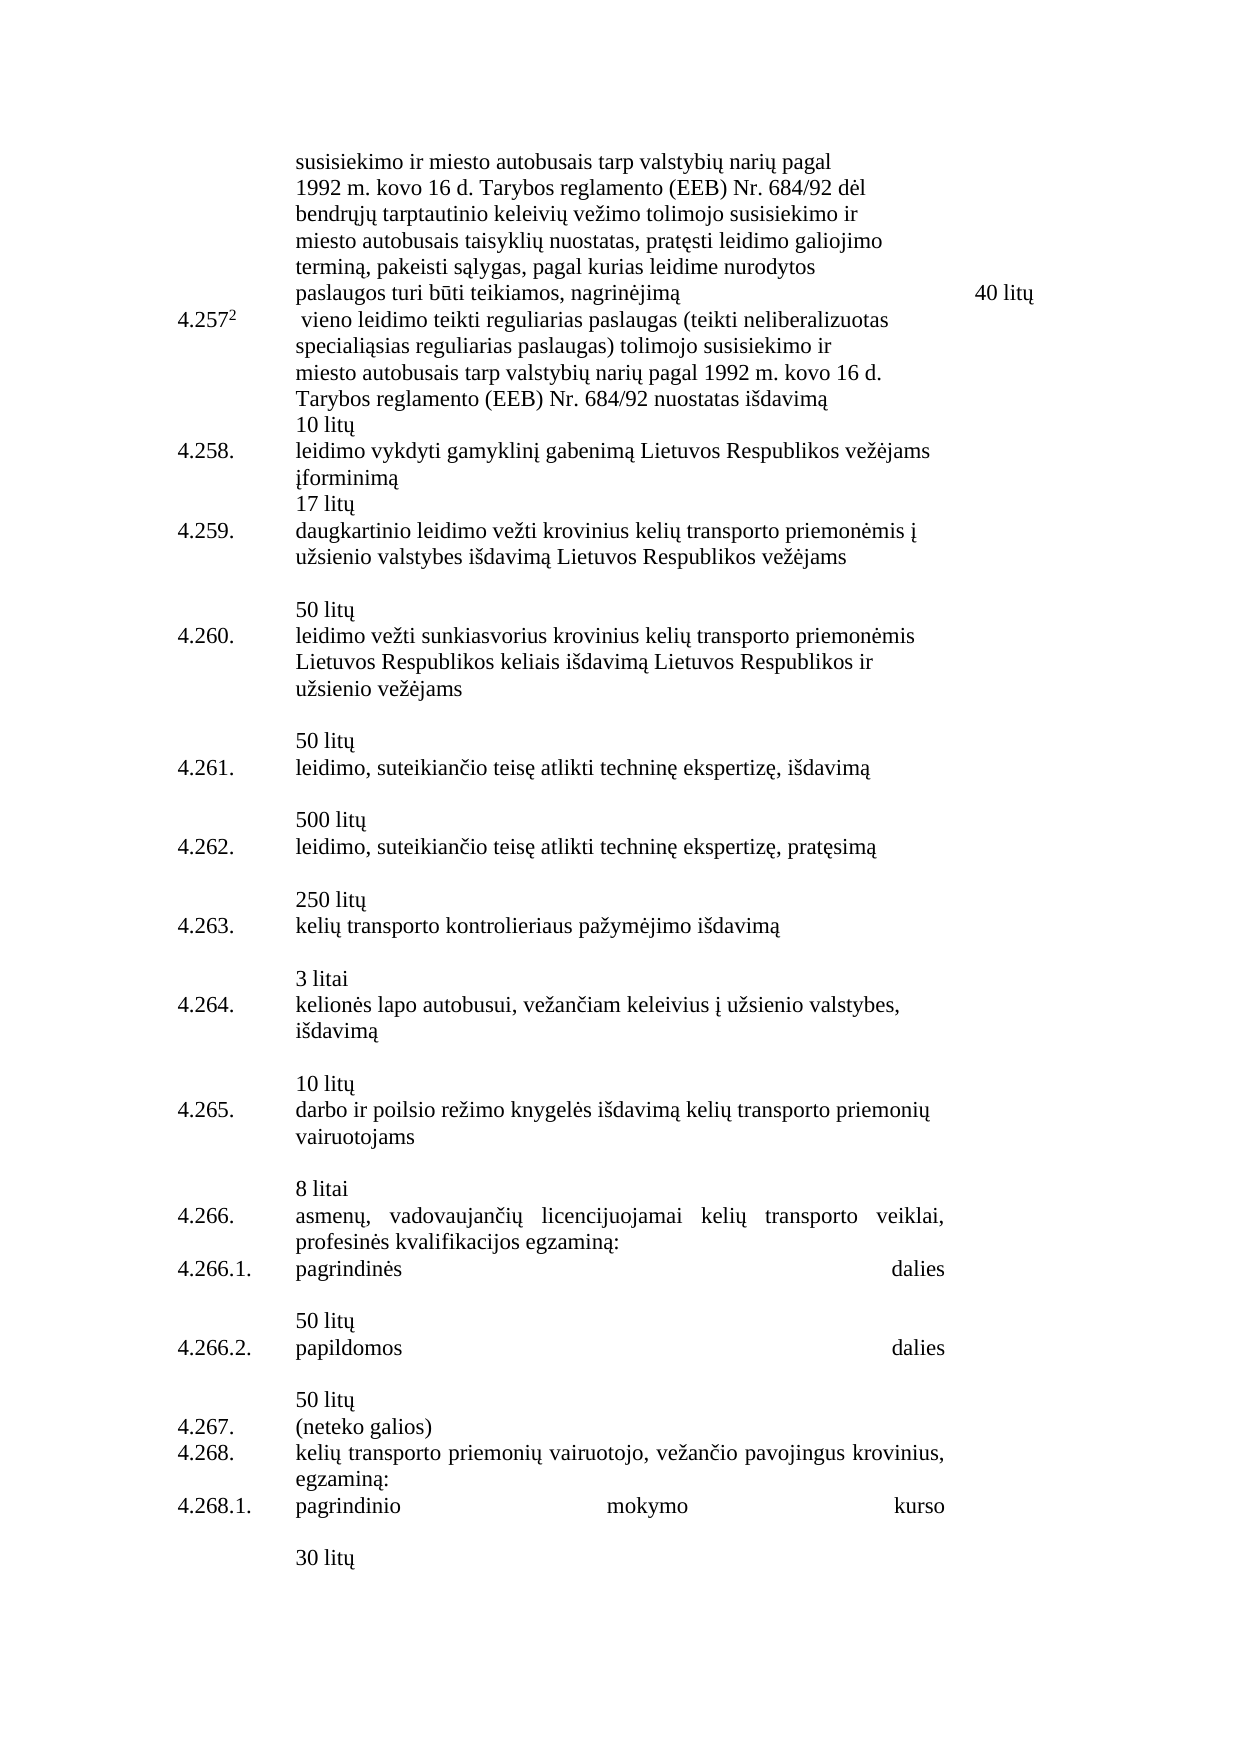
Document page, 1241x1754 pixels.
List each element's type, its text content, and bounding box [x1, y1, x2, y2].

text 4.260. leidimo vežti sunkiasvorius krovinius kelių transporto priemonėmis Lietuvos Respublikos keliais išdavimą Lietuvos Respublikos ir užsienio vežėjams 50 litų [177, 622, 945, 754]
text 4.261. leidimo, suteikiančio teisę atlikti techninę ekspertizę, išdavimą 500 litų [177, 754, 945, 833]
text susisiekimo ir miesto autobusais tarp valstybių narių pagal [177, 148, 1122, 174]
text terminą, pakeisti sąlygas, pagal kurias leidime nurodytos [177, 253, 1122, 279]
text 4.258. leidimo vykdyti gamyklinį gabenimą Lietuvos Respublikos vežėjams [177, 438, 945, 464]
text įforminimą 17 litų [177, 464, 945, 517]
text 4.259. daugkartinio leidimo vežti krovinius kelių transporto priemonėmis į užsienio valstybes išdavimą Lietuvos Respublikos vežėjams 50 litų [177, 517, 945, 622]
text 4.2572 vieno leidimo teikti reguliarias paslaugas (teikti neliberalizuotas [177, 306, 1122, 332]
text 4.262. leidimo, suteikiančio teisę atlikti techninę ekspertizę, pratęsimą 250 litų [177, 833, 945, 912]
text 4.264. kelionės lapo autobusui, vežančiam keleivius į užsienio valstybes, išdavimą 10 litų [177, 991, 945, 1096]
text 4.266. asmenų, vadovaujančių licencijuojamai kelių transporto veiklai, profesinės kvalifikacijos egzaminą: [177, 1202, 945, 1254]
text 4.265. darbo ir poilsio režimo knygelės išdavimą kelių transporto priemonių vairuotojams 8 litai [177, 1096, 945, 1202]
text specialiąsias reguliarias paslaugas) tolimojo susisiekimo ir [177, 332, 1122, 358]
text bendrųjų tarptautinio keleivių vežimo tolimojo susisiekimo ir [177, 200, 1122, 227]
text 4.266.2. papildomos dalies 50 litų [177, 1334, 945, 1413]
text paslaugos turi būti teikiamos, nagrinėjimą 40 litų [177, 279, 1122, 306]
text Tarybos reglamento (EEB) Nr. 684/92 nuostatas išdavimą 10 litų [177, 385, 945, 438]
text 1992 m. kovo 16 d. Tarybos reglamento (EEB) Nr. 684/92 dėl [177, 174, 1122, 200]
text 4.268. kelių transporto priemonių vairuotojo, vežančio pavojingus krovinius, egzaminą: [177, 1439, 945, 1492]
text 4.266.1. pagrindinės dalies 50 litų [177, 1254, 945, 1334]
text 4.263. kelių transporto kontrolieriaus pažymėjimo išdavimą 3 litai [177, 912, 945, 991]
text 4.267. (neteko galios) [177, 1413, 945, 1439]
text miesto autobusais tarp valstybių narių pagal 1992 m. kovo 16 d. [177, 358, 1122, 385]
text miesto autobusais taisyklių nuostatas, pratęsti leidimo galiojimo [177, 227, 1122, 253]
text 4.268.1. pagrindinio mokymo kurso 30 litų [177, 1492, 945, 1571]
